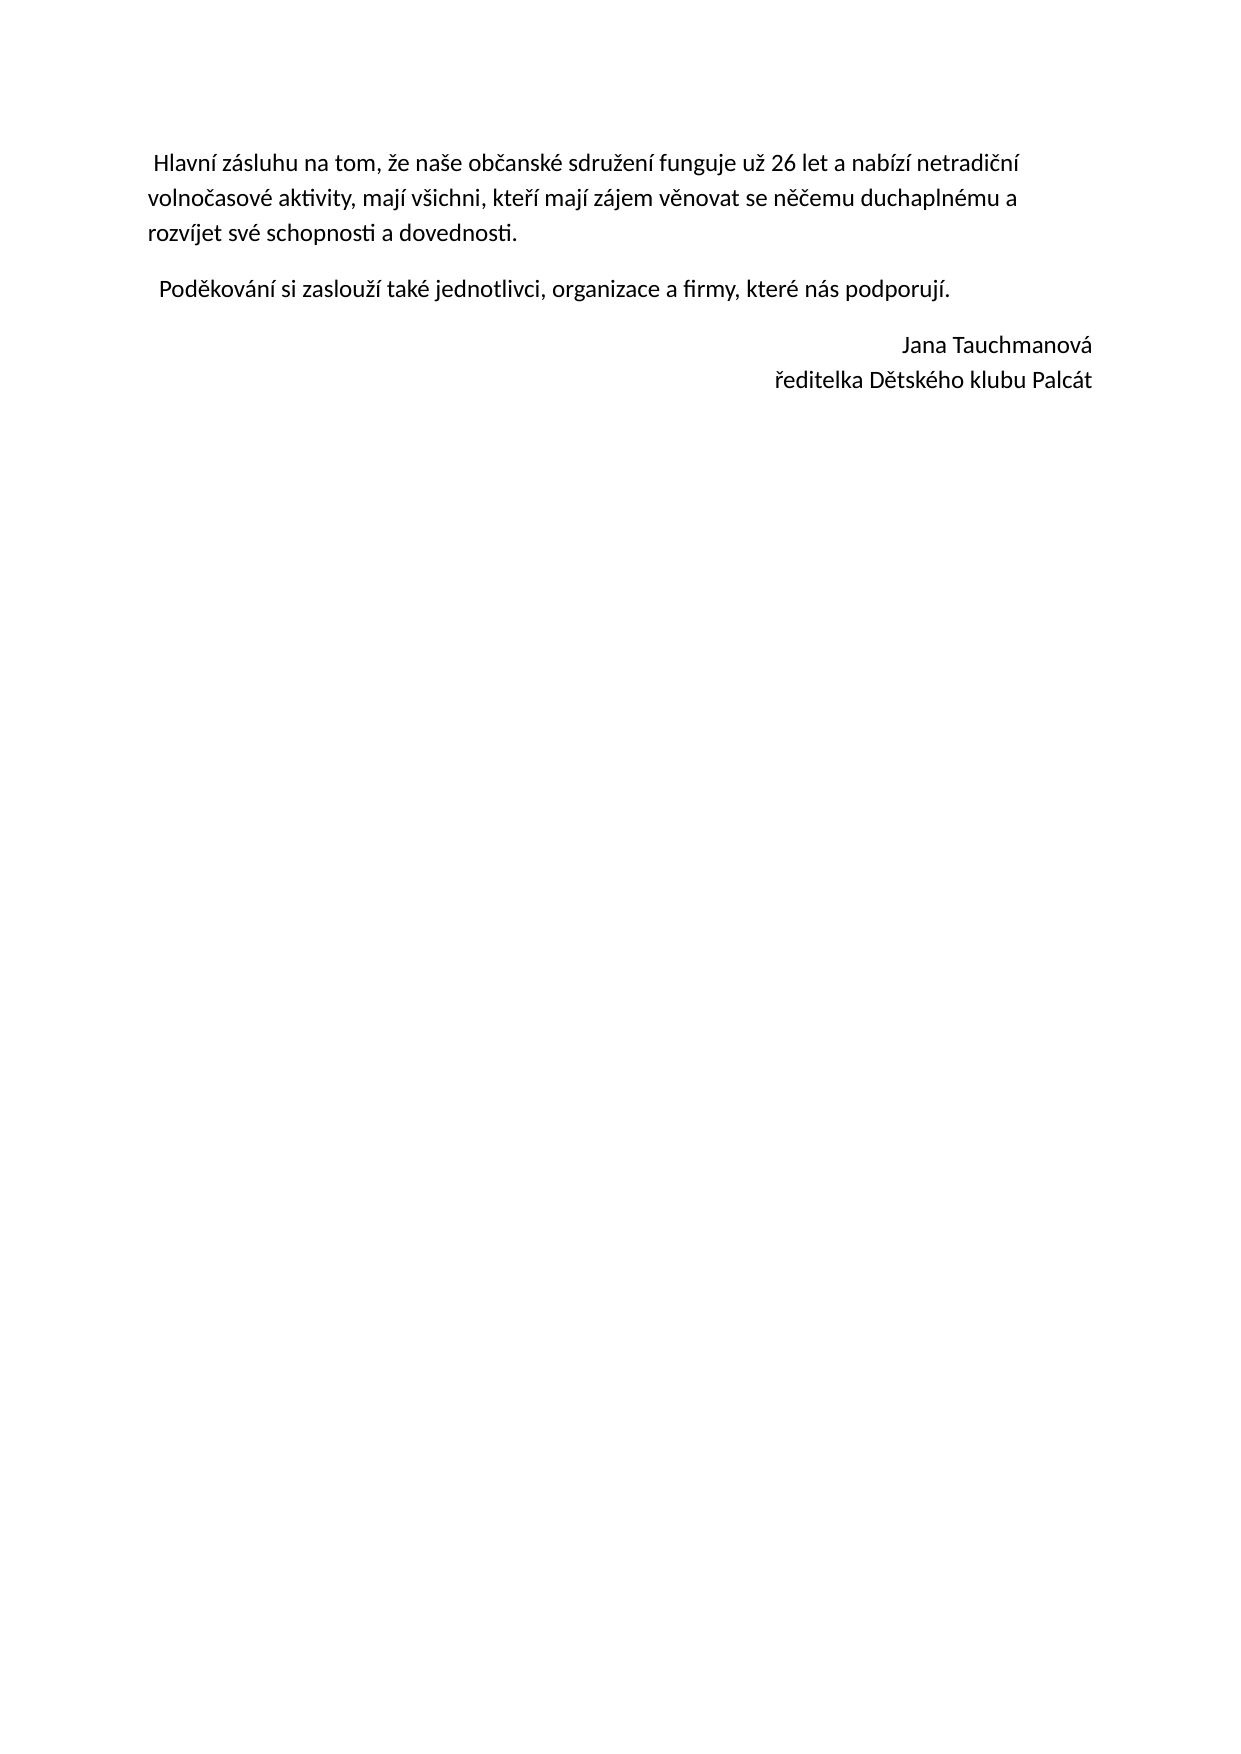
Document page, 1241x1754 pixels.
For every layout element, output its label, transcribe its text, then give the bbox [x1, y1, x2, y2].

text Poděkování si zaslouží také jednotlivci, organizace a firmy, které nás podporují. [148, 273, 1093, 304]
text Jana Tauchmanová ředitelka Dětského klubu Palcát [148, 329, 1093, 395]
text Hlavní zásluhu na tom, že naše občanské sdružení funguje už 26 let a nabízí netradiční volnočasové aktivity, mají všichni, kteří mají zájem věnovat se něčemu duchaplnému a rozvíjet své schopnosti a dovednosti. [148, 148, 1093, 248]
